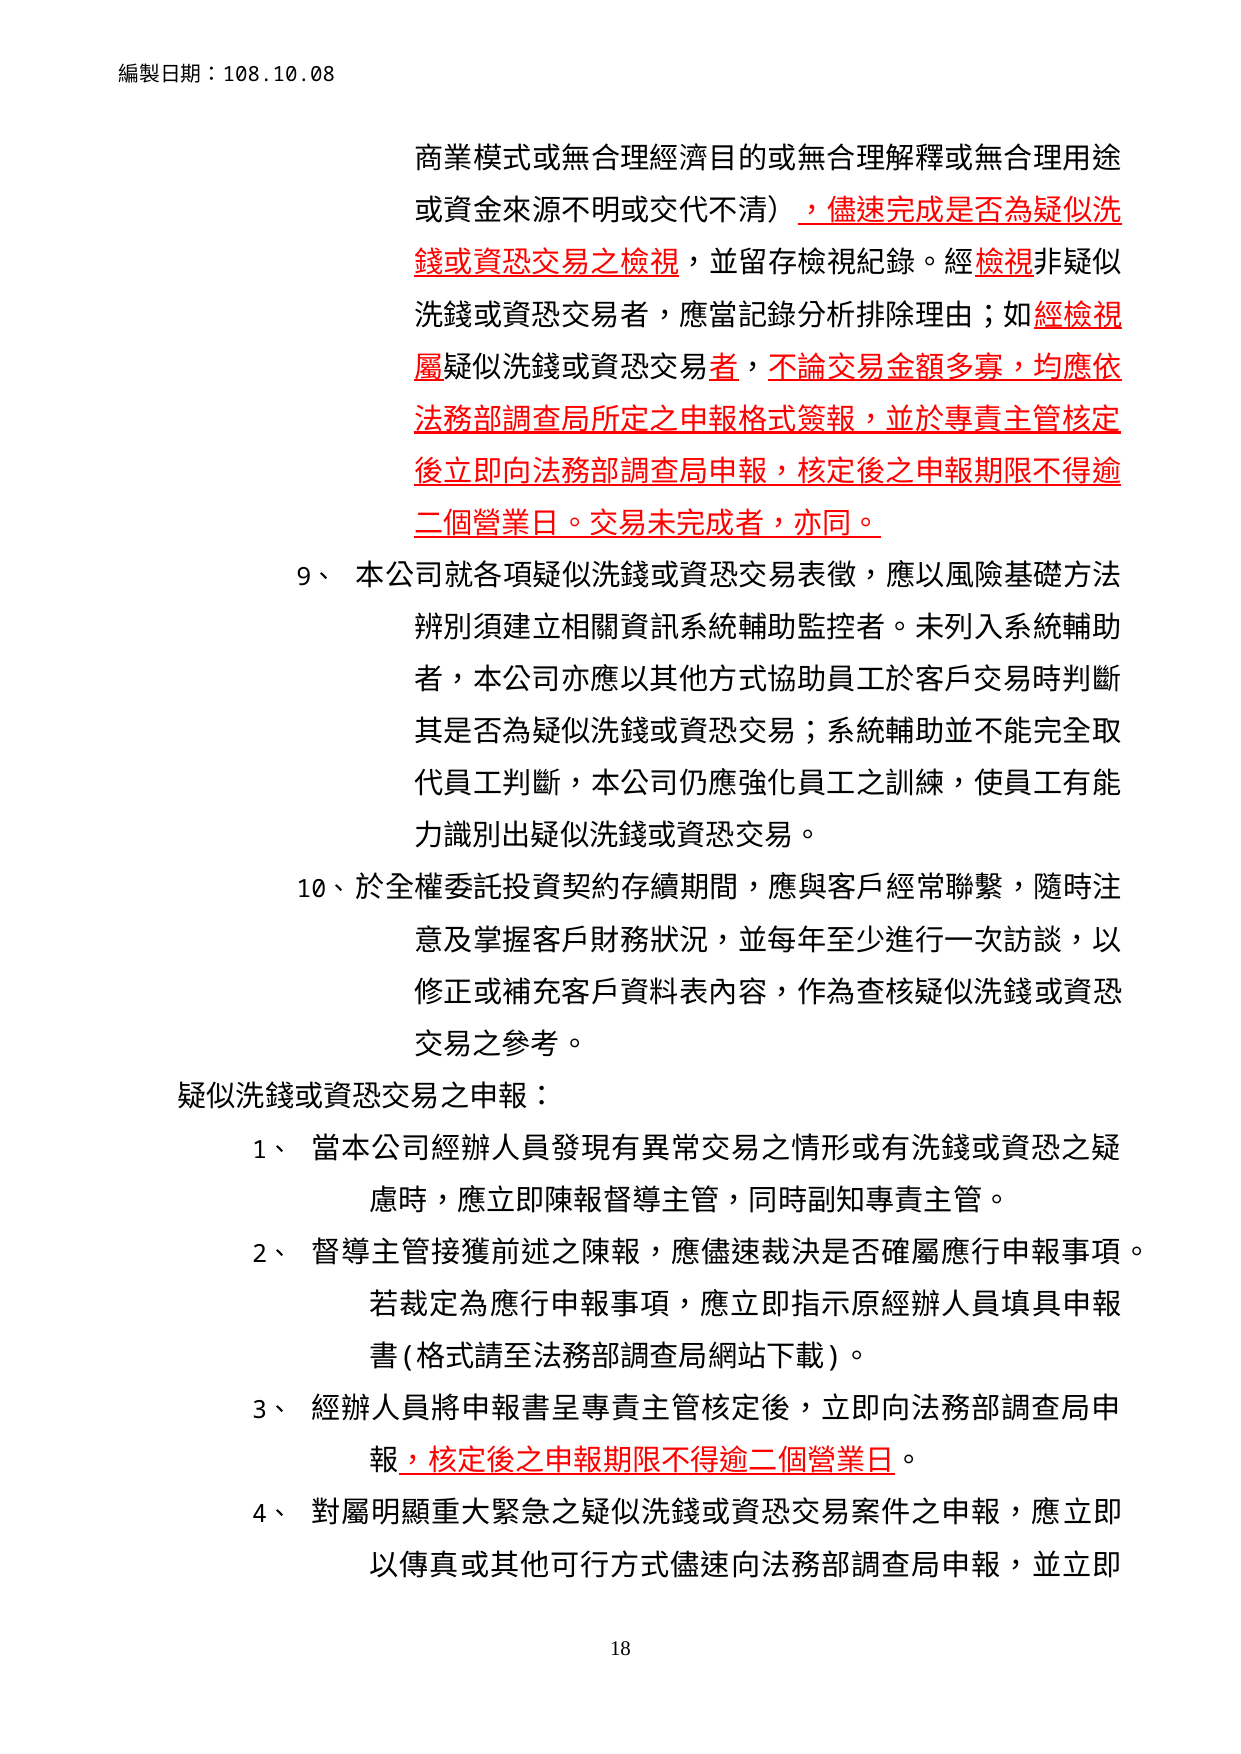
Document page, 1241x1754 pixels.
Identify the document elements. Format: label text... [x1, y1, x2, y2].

list 當本公司經辦人員發現有異常交易之情形或有洗錢或資恐之疑慮時，應立即陳報督導主管，同時副知專責主管。 [252, 1117, 1122, 1221]
list 於全權委託投資契約存續期間，應與客戶經常聯繫，隨時注意及掌握客戶財務狀況，並每年至少進行一次訪談，以修正或補充客戶資料表內容，作為查核疑似洗錢或資恐交易之參考。 [296, 856, 1122, 1064]
list 督導主管接獲前述之陳報，應儘速裁決是否確屬應行申報事項。若裁定為應行申報事項，應立即指示原經辦人員填具申報書(格式請至法務部調查局網站下載)。 [252, 1221, 1122, 1377]
list 經辦人員將申報書呈專責主管核定後，立即向法務部調查局申報，核定後之申報期限不得逾二個營業日。 [252, 1377, 1122, 1481]
list 本公司就各項疑似洗錢或資恐交易表徵，應以風險基礎方法辨別須建立相關資訊系統輔助監控者。未列入系統輔助者，本公司亦應以其他方式協助員工於客戶交易時判斷其是否為疑似洗錢或資恐交易；系統輔助並不能完全取代員工判斷，本公司仍應強化員工之訓練，使員工有能力識別出疑似洗錢或資恐交易。 [296, 544, 1122, 856]
list 商業模式或無合理經濟目的或無合理解釋或無合理用途或資金來源不明或交代不清），儘速完成是否為疑似洗錢或資恐交易之檢視，並留存檢視紀錄。經檢視非疑似洗錢或資恐交易者，應當記錄分析排除理由；如經檢視屬疑似洗錢或資恐交易者，不論交易金額多寡，均應依法務部調查局所定之申報格式簽報，並於專責主管核定後立即向法務部調查局申報，核定後之申報期限不得逾二個營業日。交易未完成者，亦同。 [296, 127, 1122, 544]
list 對屬明顯重大緊急之疑似洗錢或資恐交易案件之申報，應立即以傳真或其他可行方式儘速向法務部調查局申報，並立即 [252, 1481, 1122, 1585]
text 疑似洗錢或資恐交易之申報： [177, 1064, 1122, 1117]
